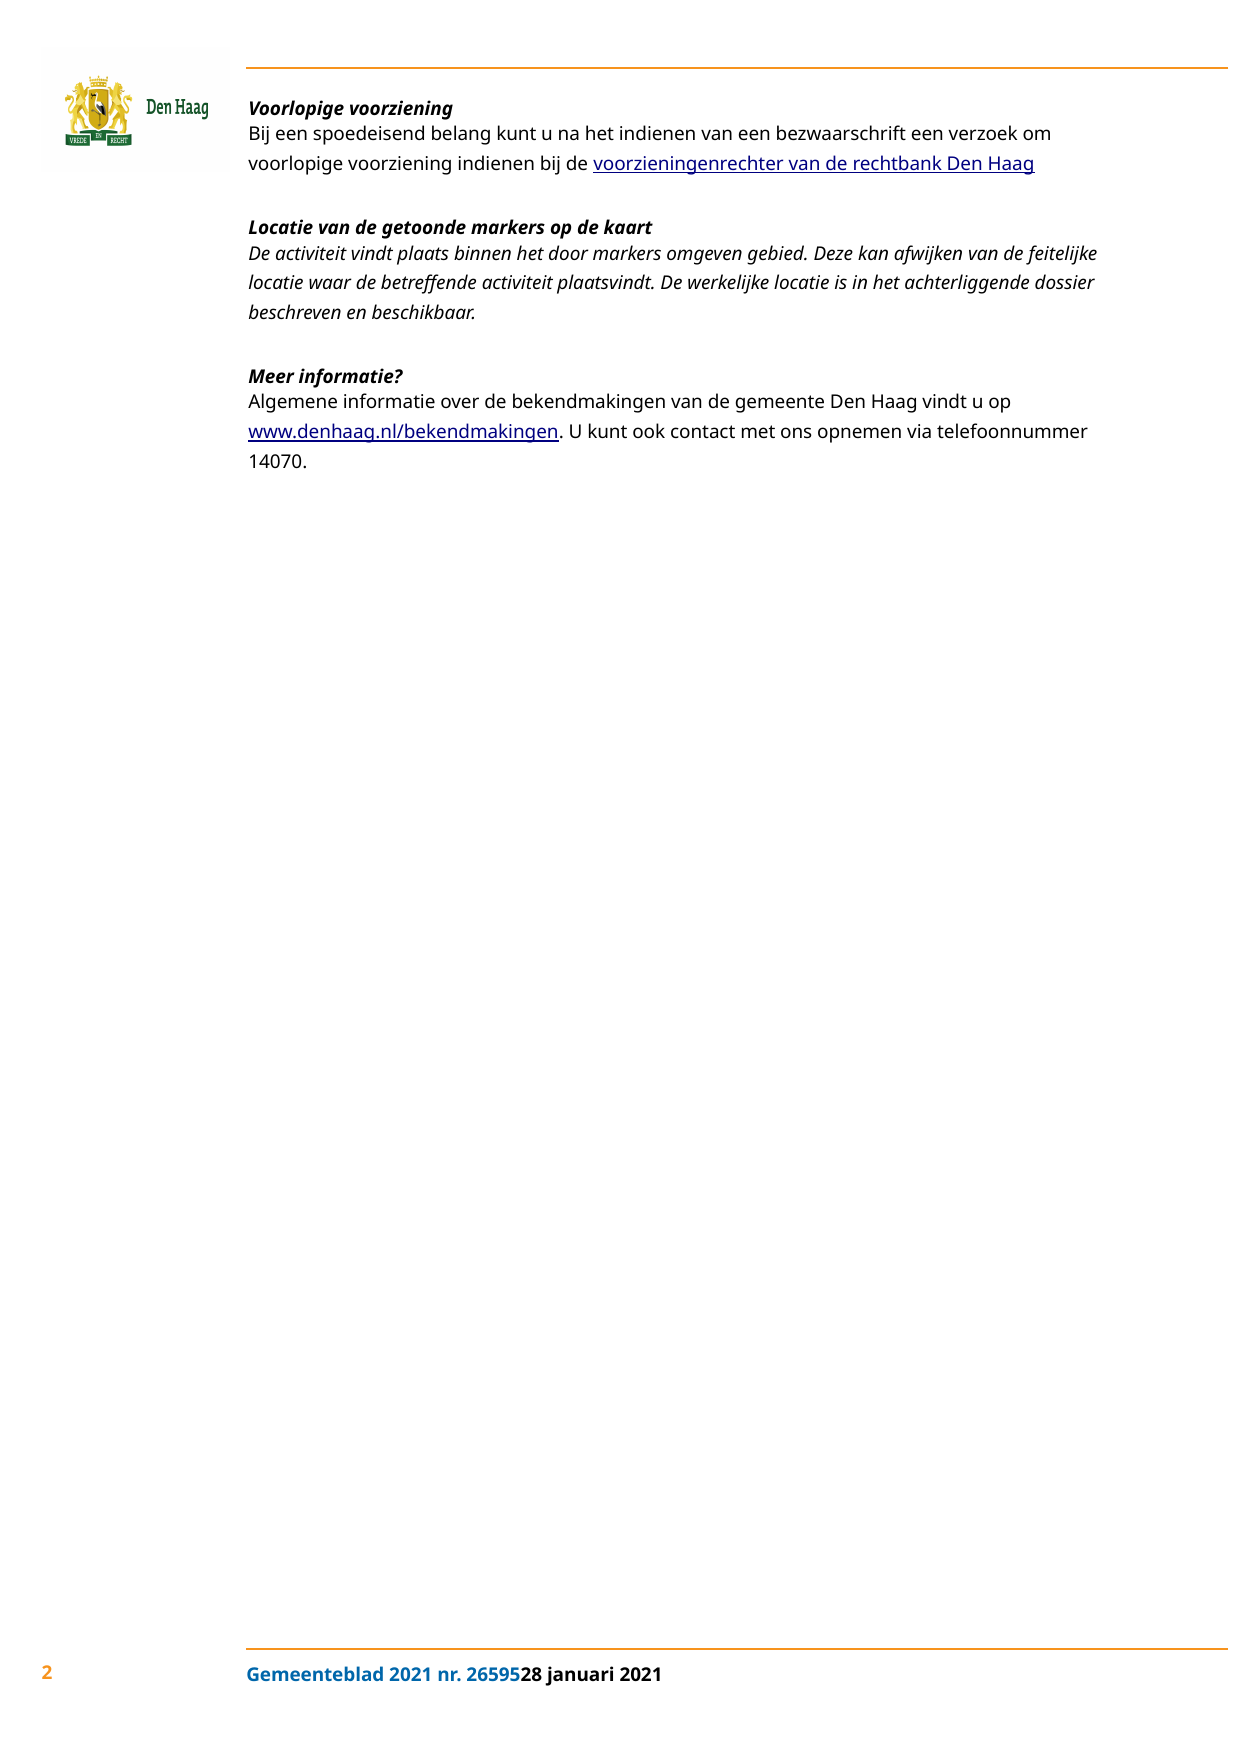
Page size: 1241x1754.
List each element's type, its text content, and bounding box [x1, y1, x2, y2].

picture [41, 47, 231, 172]
text Meer informatie? [248, 363, 1152, 389]
text Algemene informatie over de bekendmakingen van de gemeente Den Haag vindt u op www.denhaag.nl/bekendmakingen. U kunt ook contact met ons opnemen via telefoonnummer 14070. [248, 389, 1152, 473]
text Locatie van de getoonde markers op de kaart [248, 214, 1152, 240]
text Voorlopige voorziening [248, 95, 1152, 121]
text De activiteit vindt plaats binnen het door markers omgeven gebied. Deze kan afwijken van de feitelijke locatie waar de betreffende activiteit plaatsvindt. De werkelijke locatie is in het achterliggende dossier beschreven en beschikbaar. [248, 240, 1152, 325]
text Bij een spoedeisend belang kunt u na het indienen van een bezwaarschrift een verzoek om voorlopige voorziening indienen bij de voorzieningenrechter van de rechtbank Den Haag [248, 121, 1152, 176]
